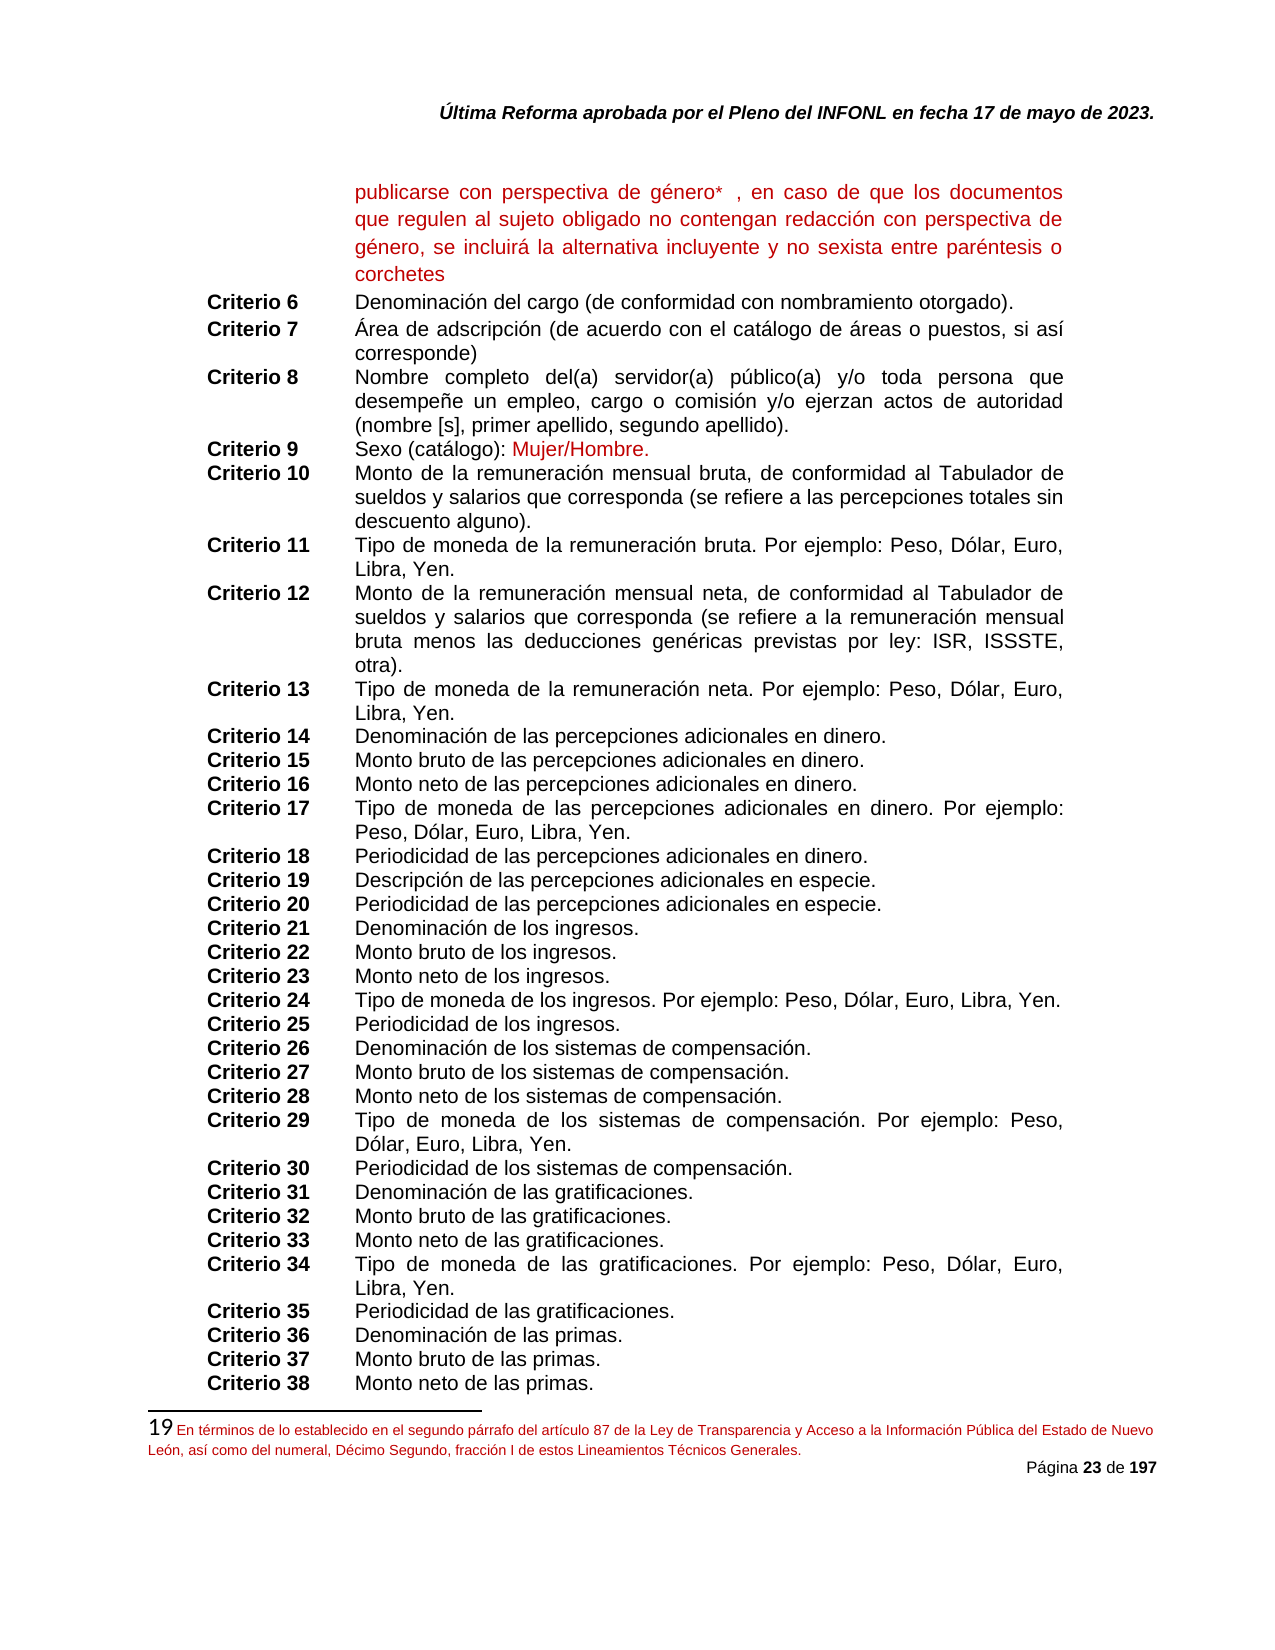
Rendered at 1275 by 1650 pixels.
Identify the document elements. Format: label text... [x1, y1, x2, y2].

text Criterio 18 Periodicidad de las percepciones adicionales en dinero. [207, 844, 1065, 868]
text Criterio 19 Descripción de las percepciones adicionales en especie. [207, 868, 1065, 892]
text Criterio 25 Periodicidad de los ingresos. [207, 1012, 1065, 1036]
text Criterio 11 Tipo de moneda de la remuneración bruta. Por ejemplo: Peso, Dólar, Euro, Libra, Yen. [207, 533, 1065, 581]
text Criterio 34 Tipo de moneda de las gratificaciones. Por ejemplo: Peso, Dólar, Euro, Libra, Yen. [207, 1251, 1065, 1299]
text Criterio 7 Área de adscripción (de acuerdo con el catálogo de áreas o puestos, si así corresponde) [207, 317, 1065, 365]
text Criterio 27 Monto bruto de los sistemas de compensación. [207, 1060, 1065, 1084]
text Criterio 15 Monto bruto de las percepciones adicionales en dinero. [207, 748, 1065, 772]
text Criterio 35 Periodicidad de las gratificaciones. [207, 1299, 1065, 1323]
text Criterio 6 Denominación del cargo (de conformidad con nombramiento otorgado). [207, 289, 1157, 313]
text Criterio 10 Monto de la remuneración mensual bruta, de conformidad al Tabulador de sueldos y salarios que corresponda (se refiere a las percepciones totales sin descuento alguno). [207, 461, 1065, 533]
text Criterio 9 Sexo (catálogo): Mujer/Hombre. [207, 437, 1065, 461]
text Criterio 31 Denominación de las gratificaciones. [207, 1179, 1065, 1203]
text Criterio 17 Tipo de moneda de las percepciones adicionales en dinero. Por ejemplo: Peso, Dólar, Euro, Libra, Yen. [207, 796, 1065, 844]
text Criterio 37 Monto bruto de las primas. [207, 1347, 1065, 1371]
text En términos de lo establecido en el segundo párrafo del artículo 87 de la Ley de Transparencia y Acceso a la Información Pública del Estado de Nuevo León, así como del numeral, Décimo Segundo, fracción I de estos Lineamientos Técnicos Generales. [148, 1411, 1157, 1458]
text Criterio 24 Tipo de moneda de los ingresos. Por ejemplo: Peso, Dólar, Euro, Libra, Yen. [207, 988, 1065, 1012]
text Criterio 8 Nombre completo del(a) servidor(a) público(a) y/o toda persona que desempeñe un empleo, cargo o comisión y/o ejerzan actos de autoridad (nombre [s], primer apellido, segundo apellido). [207, 365, 1065, 437]
text Criterio 12 Monto de la remuneración mensual neta, de conformidad al Tabulador de sueldos y salarios que corresponda (se refiere a la remuneración mensual bruta menos las deducciones genéricas previstas por ley: ISR, ISSSTE, otra). [207, 581, 1065, 676]
text publicarse con perspectiva de género*, en caso de que los documentos que regulen al sujeto obligado no contengan redacción con perspectiva de género, se incluirá la alternativa incluyente y no sexista entre paréntesis o corchetes [207, 179, 1063, 286]
text Criterio 16 Monto neto de las percepciones adicionales en dinero. [207, 772, 1065, 796]
text Criterio 21 Denominación de los ingresos. [207, 916, 1065, 940]
text Criterio 22 Monto bruto de los ingresos. [207, 940, 1065, 964]
text Criterio 33 Monto neto de las gratificaciones. [207, 1227, 1065, 1251]
text Criterio 14 Denominación de las percepciones adicionales en dinero. [207, 724, 1065, 748]
text Criterio 23 Monto neto de los ingresos. [207, 964, 1065, 988]
text Criterio 29 Tipo de moneda de los sistemas de compensación. Por ejemplo: Peso, Dólar, Euro, Libra, Yen. [207, 1108, 1065, 1156]
text Criterio 13 Tipo de moneda de la remuneración neta. Por ejemplo: Peso, Dólar, Euro, Libra, Yen. [207, 676, 1065, 724]
text Criterio 30 Periodicidad de los sistemas de compensación. [207, 1156, 1065, 1179]
text Criterio 32 Monto bruto de las gratificaciones. [207, 1203, 1065, 1227]
text Criterio 38 Monto neto de las primas. [207, 1371, 1065, 1395]
text Criterio 20 Periodicidad de las percepciones adicionales en especie. [207, 892, 1065, 916]
text Criterio 26 Denominación de los sistemas de compensación. [207, 1036, 1065, 1060]
text Criterio 28 Monto neto de los sistemas de compensación. [207, 1084, 1065, 1108]
text Criterio 36 Denominación de las primas. [207, 1323, 1065, 1347]
